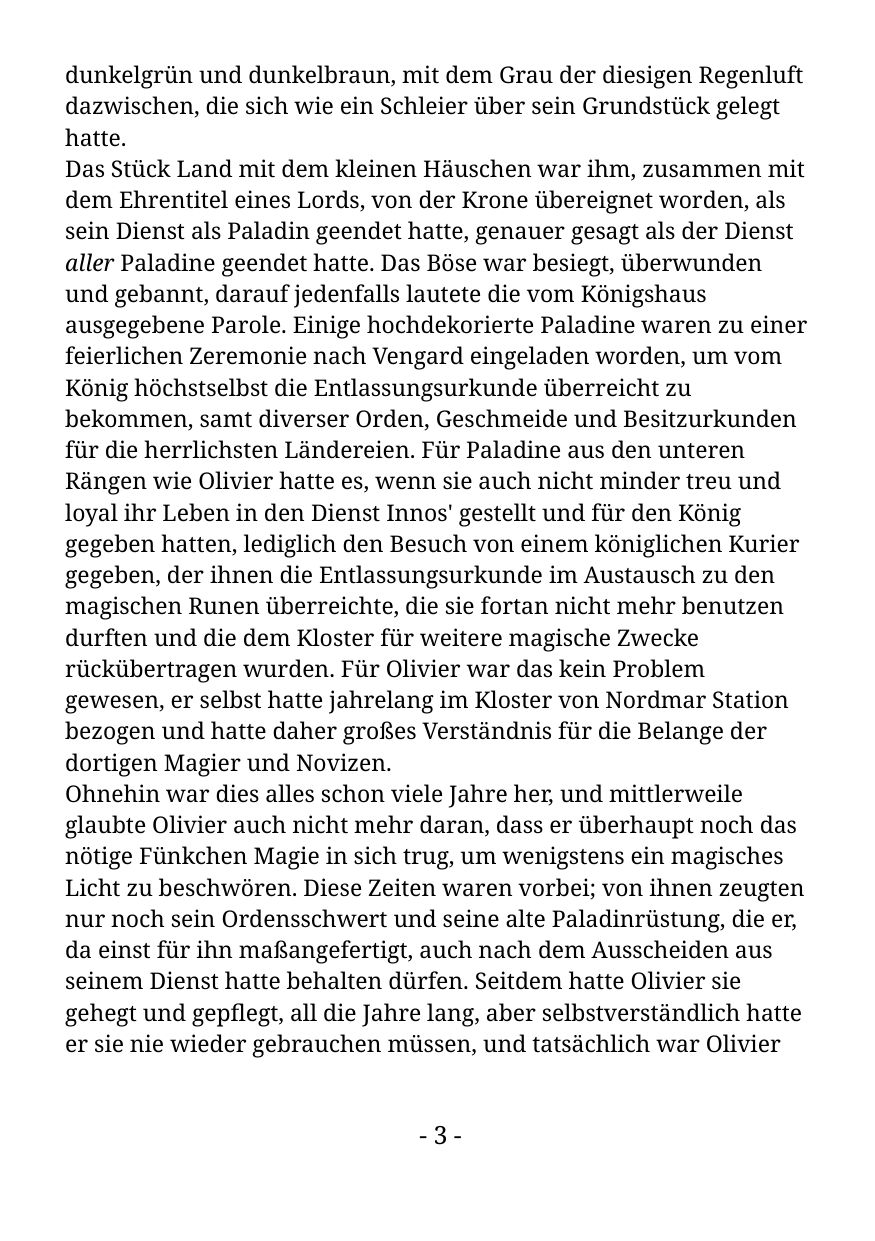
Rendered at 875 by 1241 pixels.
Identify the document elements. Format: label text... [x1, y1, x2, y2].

text dunkelgrün und dunkelbraun, mit dem Grau der diesigen Regenluft dazwischen, die sich wie ein Schleier über sein Grundstück gelegt hatte. [65, 59, 809, 153]
text Ohnehin war dies alles schon viele Jahre her, und mittlerweile glaubte Olivier auch nicht mehr daran, dass er überhaupt noch das nötige Fünkchen Magie in sich trug, um wenigstens ein magisches Licht zu beschwören. Diese Zeiten waren vorbei; von ihnen zeugten nur noch sein Ordensschwert und seine alte Paladinrüstung, die er, da einst für ihn maßangefertigt, auch nach dem Ausscheiden aus seinem Dienst hatte behalten dürfen. Seitdem hatte Olivier sie gehegt und gepflegt, all die Jahre lang, aber selbstverständlich hatte er sie nie wieder gebrauchen müssen, und tatsächlich war Olivier [65, 778, 809, 1059]
text Das Stück Land mit dem kleinen Häuschen war ihm, zusammen mit dem Ehrentitel eines Lords, von der Krone übereignet worden, als sein Dienst als Paladin geendet hatte, genauer gesagt als der Dienst aller Paladine geendet hatte. Das Böse war besiegt, überwunden und gebannt, darauf jedenfalls lautete die vom Königshaus ausgegebene Parole. Einige hochdekorierte Paladine waren zu einer feierlichen Zeremonie nach Vengard eingeladen worden, um vom König höchstselbst die Entlassungsurkunde überreicht zu bekommen, samt diverser Orden, Geschmeide und Besitzurkunden für die herrlichsten Ländereien. Für Paladine aus den unteren Rängen wie Olivier hatte es, wenn sie auch nicht minder treu und loyal ihr Leben in den Dienst Innos' gestellt und für den König gegeben hatten, lediglich den Besuch von einem königlichen Kurier gegeben, der ihnen die Entlassungsurkunde im Austausch zu den magischen Runen überreichte, die sie fortan nicht mehr benutzen durften und die dem Kloster für weitere magische Zwecke rückübertragen wurden. Für Olivier war das kein Problem gewesen, er selbst hatte jahrelang im Kloster von Nordmar Station bezogen und hatte daher großes Verständnis für die Belange der dortigen Magier und Novizen. [65, 153, 809, 778]
